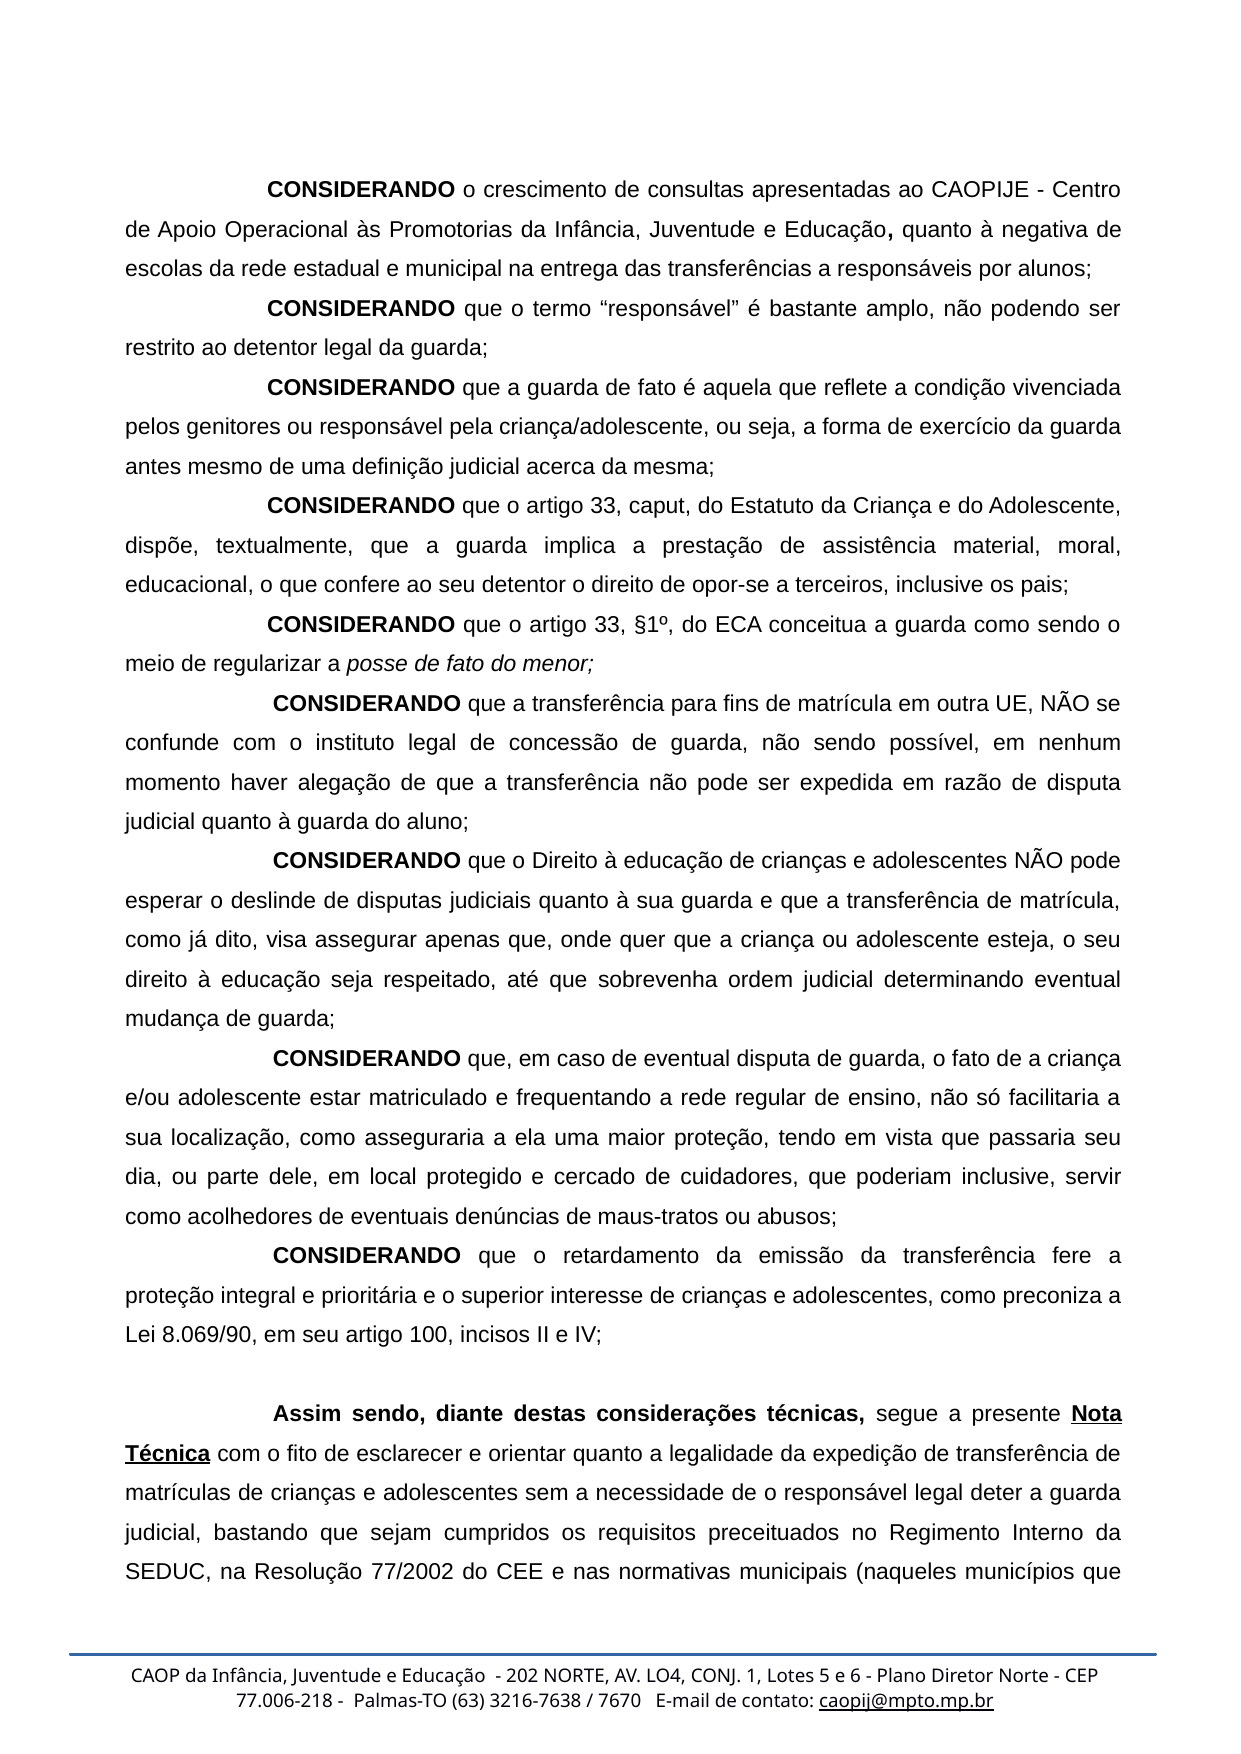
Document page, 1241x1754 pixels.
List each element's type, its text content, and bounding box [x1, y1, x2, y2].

text CONSIDERANDO que o artigo 33, caput, do Estatuto da Criança e do Adolescente, dispõe, textualmente, que a guarda implica a prestação de assistência material, moral, educacional, o que confere ao seu detentor o direito de opor-se a terceiros, inclusive os pais; [125, 492, 1122, 597]
text CONSIDERANDO que a guarda de fato é aquela que reflete a condição vivenciada pelos genitores ou responsável pela criança/adolescente, ou seja, a forma de exercício da guarda antes mesmo de uma definição judicial acerca da mesma; [125, 374, 1122, 479]
text CONSIDERANDO que o Direito à educação de crianças e adolescentes NÃO pode esperar o deslinde de disputas judiciais quanto à sua guarda e que a transferência de matrícula, como já dito, visa assegurar apenas que, onde quer que a criança ou adolescente esteja, o seu direito à educação seja respeitado, até que sobrevenha ordem judicial determinando eventual mudança de guarda; [125, 847, 1122, 1032]
text CONSIDERANDO que a transferência para fins de matrícula em outra UE, NÃO se confunde com o instituto legal de concessão de guarda, não sendo possível, em nenhum momento haver alegação de que a transferência não pode ser expedida em razão de disputa judicial quanto à guarda do aluno; [125, 689, 1122, 834]
text CONSIDERANDO que o retardamento da emissão da transferência fere a proteção integral e prioritária e o superior interesse de crianças e adolescentes, como preconiza a Lei 8.069/90, em seu artigo 100, incisos II e IV; [125, 1242, 1122, 1347]
text Assim sendo, diante destas considerações técnicas, segue a presente Nota Técnica com o fito de esclarecer e orientar quanto a legalidade da expedição de transferência de matrículas de crianças e adolescentes sem a necessidade de o responsável legal deter a guarda judicial, bastando que sejam cumpridos os requisitos preceituados no Regimento Interno da SEDUC, na Resolução 77/2002 do CEE e nas normativas municipais (naqueles municípios que [125, 1400, 1122, 1584]
text CONSIDERANDO que, em caso de eventual disputa de guarda, o fato de a criança e/ou adolescente estar matriculado e frequentando a rede regular de ensino, não só facilitaria a sua localização, como asseguraria a ela uma maior proteção, tendo em vista que passaria seu dia, ou parte dele, em local protegido e cercado de cuidadores, que poderiam inclusive, servir como acolhedores de eventuais denúncias de maus-tratos ou abusos; [125, 1045, 1122, 1229]
text CONSIDERANDO que o termo “responsável” é bastante amplo, não podendo ser restrito ao detentor legal da guarda; [125, 295, 1122, 361]
text CONSIDERANDO que o artigo 33, §1º, do ECA conceitua a guarda como sendo o meio de regularizar a posse de fato do menor; [125, 611, 1122, 676]
text CONSIDERANDO o crescimento de consultas apresentadas ao CAOPIJE - Centro de Apoio Operacional às Promotorias da Infância, Juventude e Educação, quanto à negativa de escolas da rede estadual e municipal na entrega das transferências a responsáveis por alunos; [125, 176, 1122, 282]
